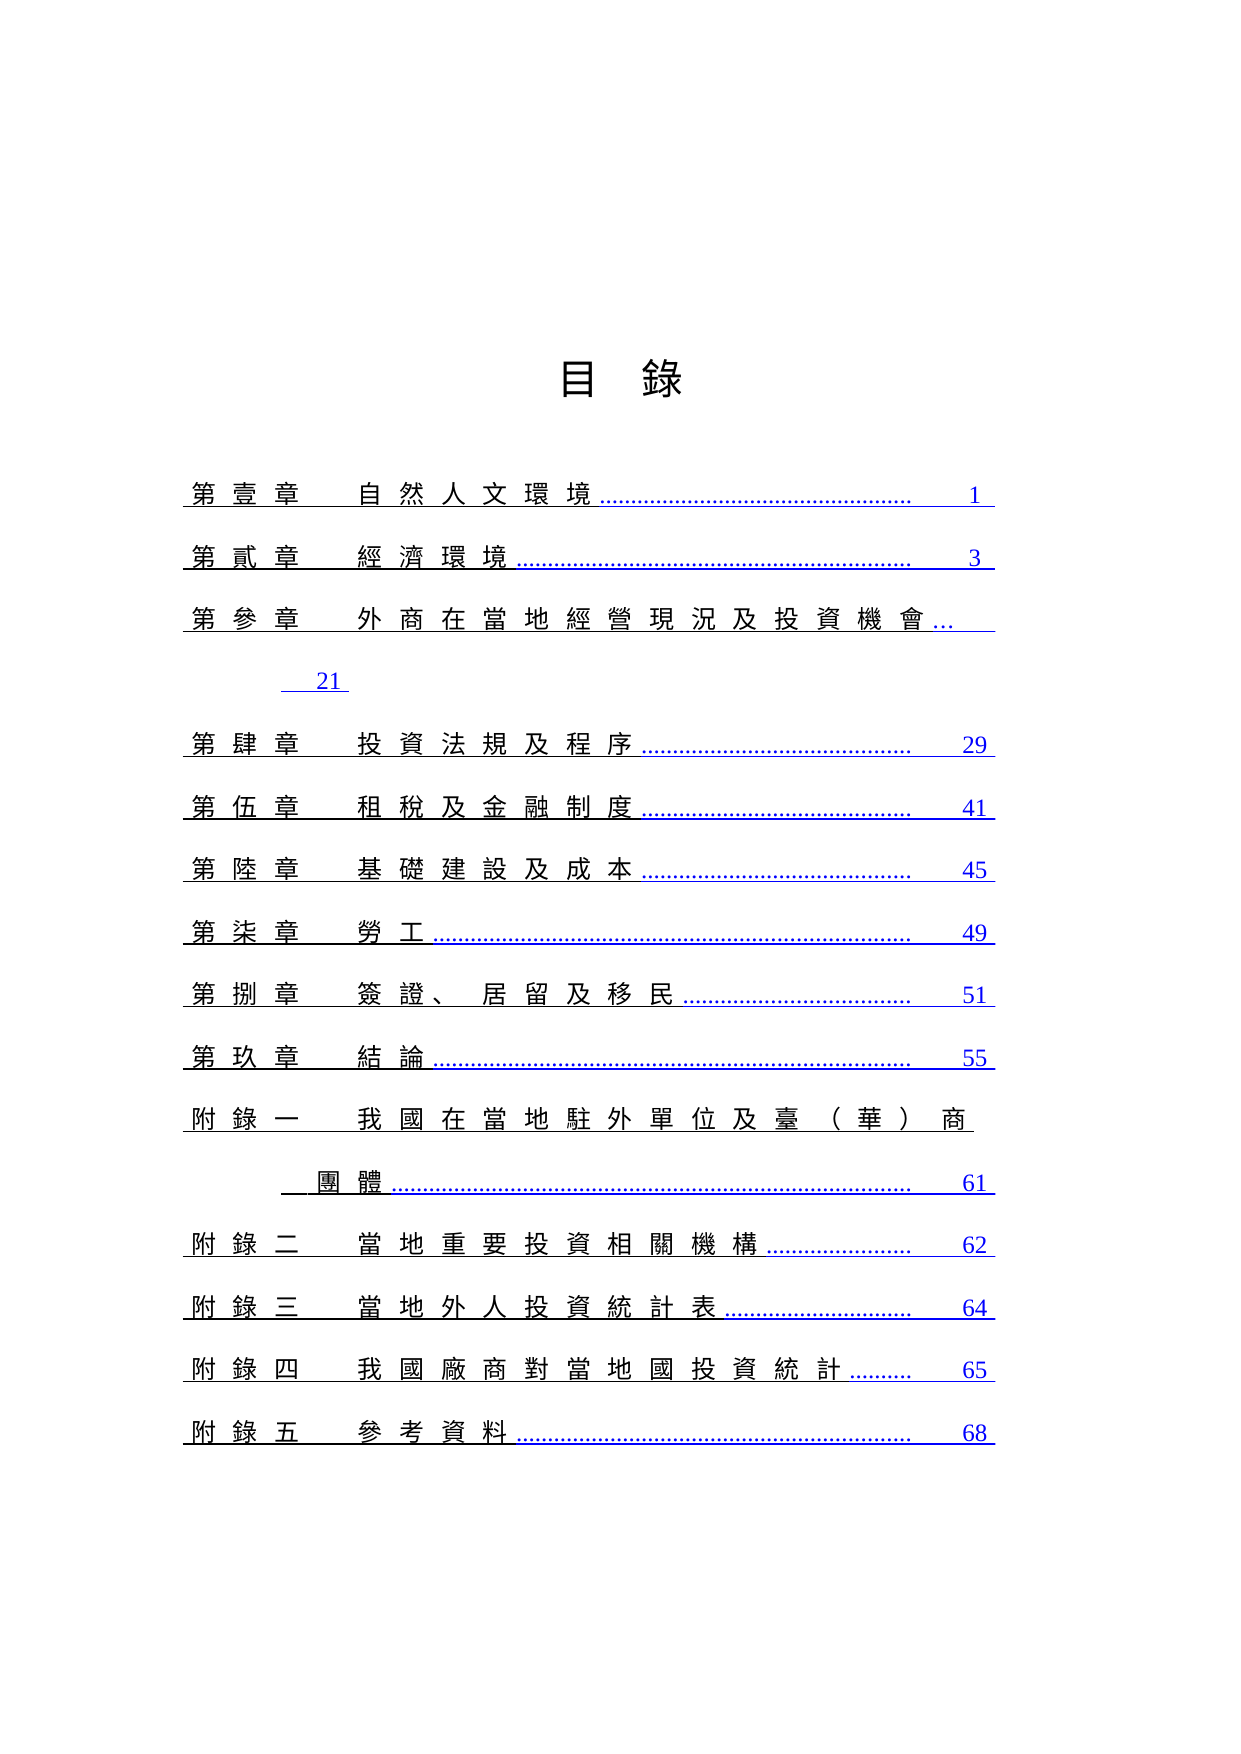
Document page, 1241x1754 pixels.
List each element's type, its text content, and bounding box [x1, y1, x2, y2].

text 第貳章 經濟環境 3 [183, 513, 995, 568]
text [183, 757, 995, 763]
text 第肆章 投資法規及程序 29 [183, 701, 995, 756]
text [183, 1382, 995, 1388]
text [183, 1007, 995, 1013]
text 第陸章 基礎建設及成本 45 [183, 826, 995, 881]
text [183, 507, 995, 513]
text 附錄一 我國在當地駐外單位及臺（華）商團體 61 [183, 1076, 995, 1201]
text [183, 1445, 995, 1451]
text 附錄四 我國廠商對當地國投資統計 65 [183, 1326, 995, 1381]
text [183, 570, 995, 576]
text 附錄五 參考資料 68 [183, 1388, 995, 1443]
text 第參章 外商在當地經營現況及投資機會 21 [183, 632, 995, 701]
text 附錄三 當地外人投資統計表 64 [183, 1263, 995, 1318]
text [183, 1257, 995, 1263]
text 第捌章 簽證、居留及移民 51 [183, 951, 995, 1006]
text 目 錄 [183, 335, 1058, 397]
text 附錄二 當地重要投資相關機構 62 [183, 1201, 995, 1256]
text [183, 820, 995, 826]
text 第玖章 結論 55 [183, 1013, 995, 1068]
text 第柒章 勞工 49 [183, 888, 995, 943]
text [183, 1070, 995, 1076]
text 第壹章 自然人文環境 1 [183, 451, 995, 506]
text 第伍章 租稅及金融制度 41 [183, 763, 995, 818]
text 第參章 外商在當地經營現況及投資機會 21 [183, 576, 995, 631]
text [183, 945, 995, 951]
text [183, 1320, 995, 1326]
text [183, 882, 995, 888]
